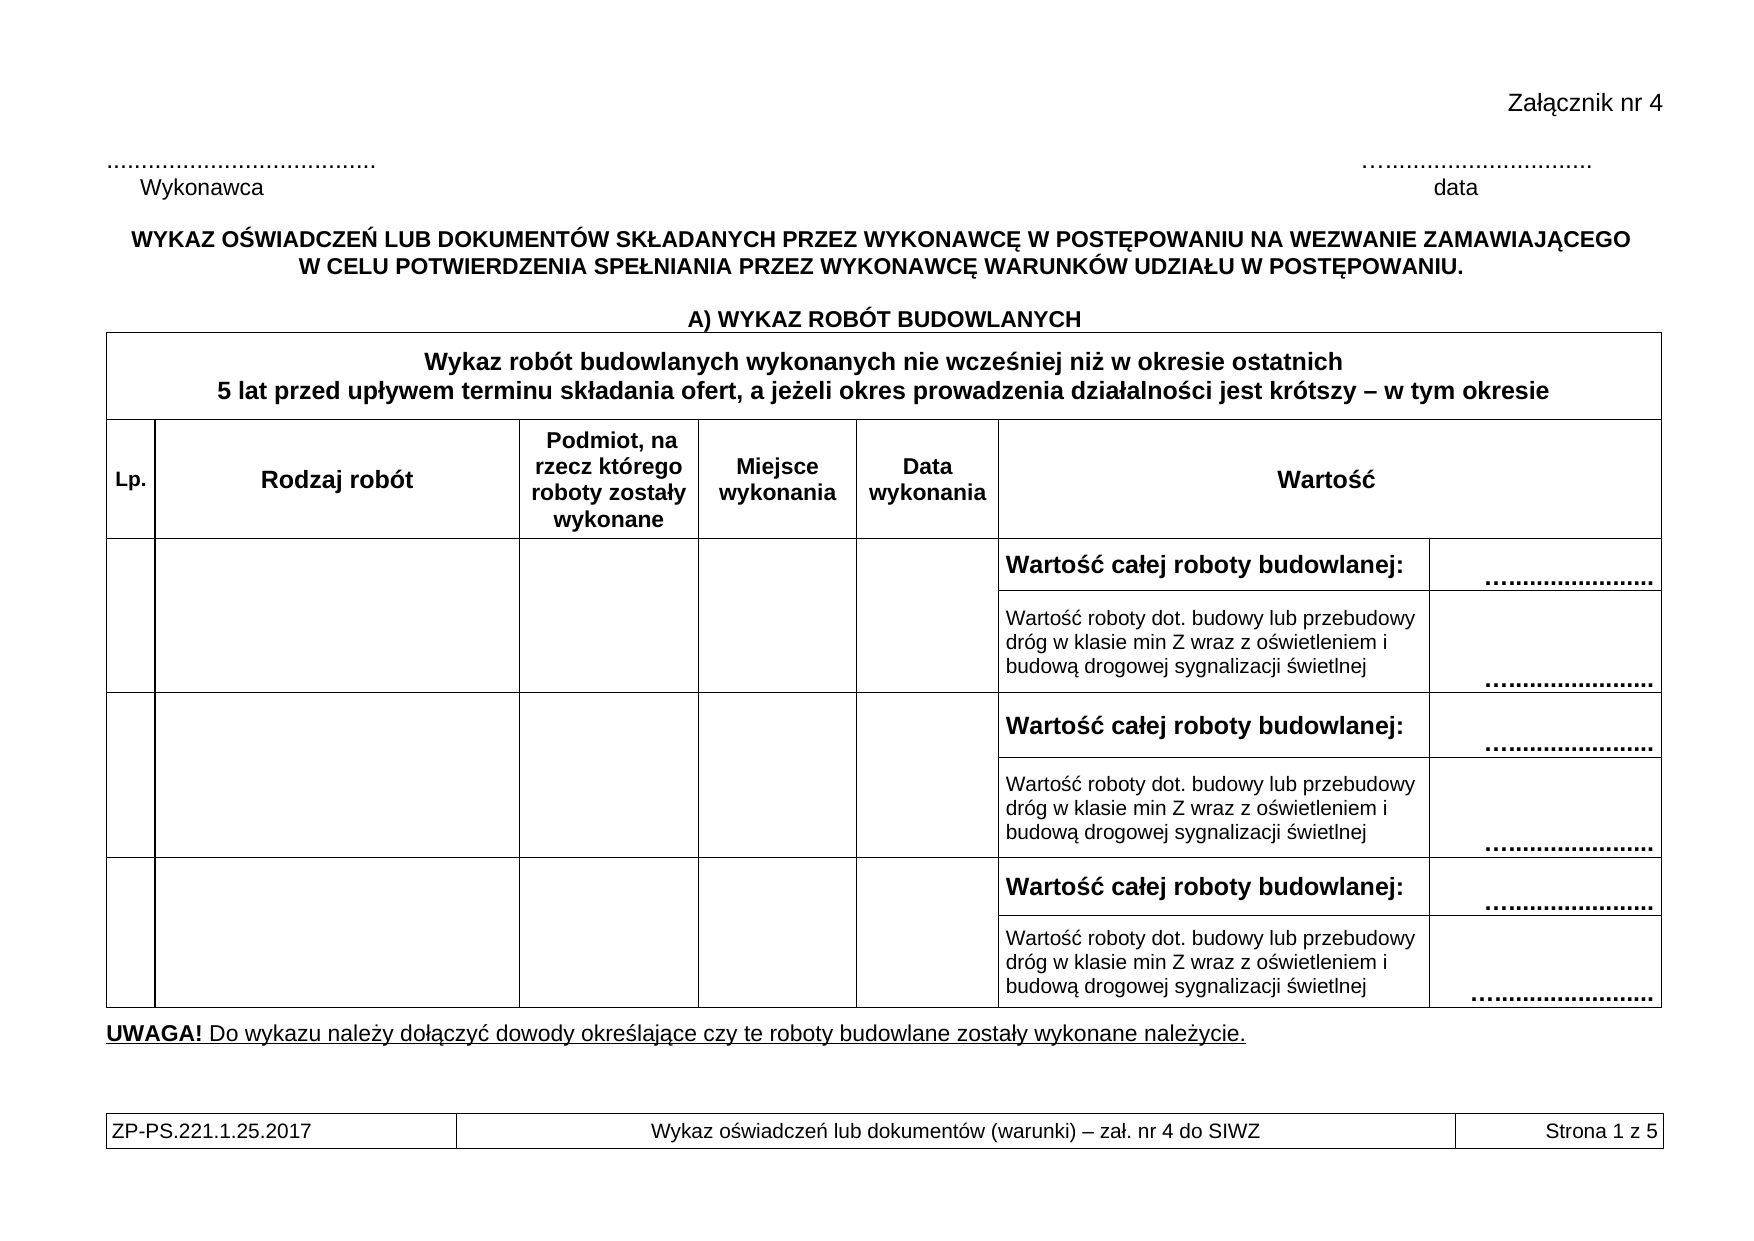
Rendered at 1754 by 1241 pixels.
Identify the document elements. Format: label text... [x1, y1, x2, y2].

table_cell [699, 539, 856, 692]
table_cell [107, 539, 154, 692]
table_cell [857, 858, 998, 1007]
table_cell Wartość całej roboty budowlanej: [999, 539, 1429, 590]
text UWAGA! Do wykazu należy dołączyć dowody określające czy te roboty budowlane zostały wykonane należycie. [106, 1020, 1663, 1046]
table_cell Miejsce wykonania [699, 420, 856, 538]
table_cell Wartość [999, 420, 1661, 538]
table_cell Rodzaj robót [156, 420, 519, 538]
table_cell …....................... [1430, 916, 1661, 1007]
table_cell [699, 693, 856, 857]
table_cell [156, 539, 519, 692]
table_cell Wartość całej roboty budowlanej: [999, 693, 1429, 757]
table_cell …..................... [1430, 539, 1661, 590]
table_cell Wartość roboty dot. budowy lub przebudowy dróg w klasie min Z wraz z oświetleniem i budową drogowej sygnalizacji świetlnej [999, 591, 1429, 692]
table_cell Wartość całej roboty budowlanej: [999, 858, 1429, 915]
text ....................................... ….............................. [106, 145, 1663, 174]
table_cell [857, 693, 998, 857]
table_cell [520, 858, 698, 1007]
table_cell [520, 693, 698, 857]
table_cell …..................... [1430, 758, 1661, 857]
table_cell …..................... [1430, 858, 1661, 915]
text A) WYKAZ ROBÓT BUDOWLANYCH [106, 306, 1663, 332]
table_cell [857, 539, 998, 692]
table_cell [156, 693, 519, 857]
table_cell Lp. [107, 420, 154, 538]
table_cell Podmiot, na rzecz którego roboty zostały wykonane [520, 420, 698, 538]
table_cell [520, 539, 698, 692]
table_cell [107, 858, 154, 1007]
text Załącznik nr 4 [106, 87, 1663, 116]
text WYKAZ OŚWIADCZEŃ LUB DOKUMENTÓW SKŁADANYCH PRZEZ WYKONAWCĘ W POSTĘPOWANIU NA WEZWANIE ZAMAWIAJĄCEGO W CELU POTWIERDZENIA SPEŁNIANIA PRZEZ WYKONAWCĘ WARUNKÓW UDZIAŁU W POSTĘPOWANIU. [106, 226, 1663, 279]
text Wykonawca data [106, 174, 1663, 200]
table_cell [107, 693, 154, 857]
table_header Wykaz robót budowlanych wykonanych nie wcześniej niż w okresie ostatnich 5 lat przed upływem terminu składania ofert, a jeżeli okres prowadzenia działalności jest krótszy – w tym okresie [107, 333, 1661, 419]
table_cell [699, 858, 856, 1007]
table_cell [156, 858, 519, 1007]
table_cell Wartość roboty dot. budowy lub przebudowy dróg w klasie min Z wraz z oświetleniem i budową drogowej sygnalizacji świetlnej [999, 758, 1429, 857]
table_cell …..................... [1430, 693, 1661, 757]
table_cell …..................... [1430, 591, 1661, 692]
table_cell Wartość roboty dot. budowy lub przebudowy dróg w klasie min Z wraz z oświetleniem i budową drogowej sygnalizacji świetlnej [999, 916, 1429, 1007]
table_cell Data wykonania [857, 420, 998, 538]
